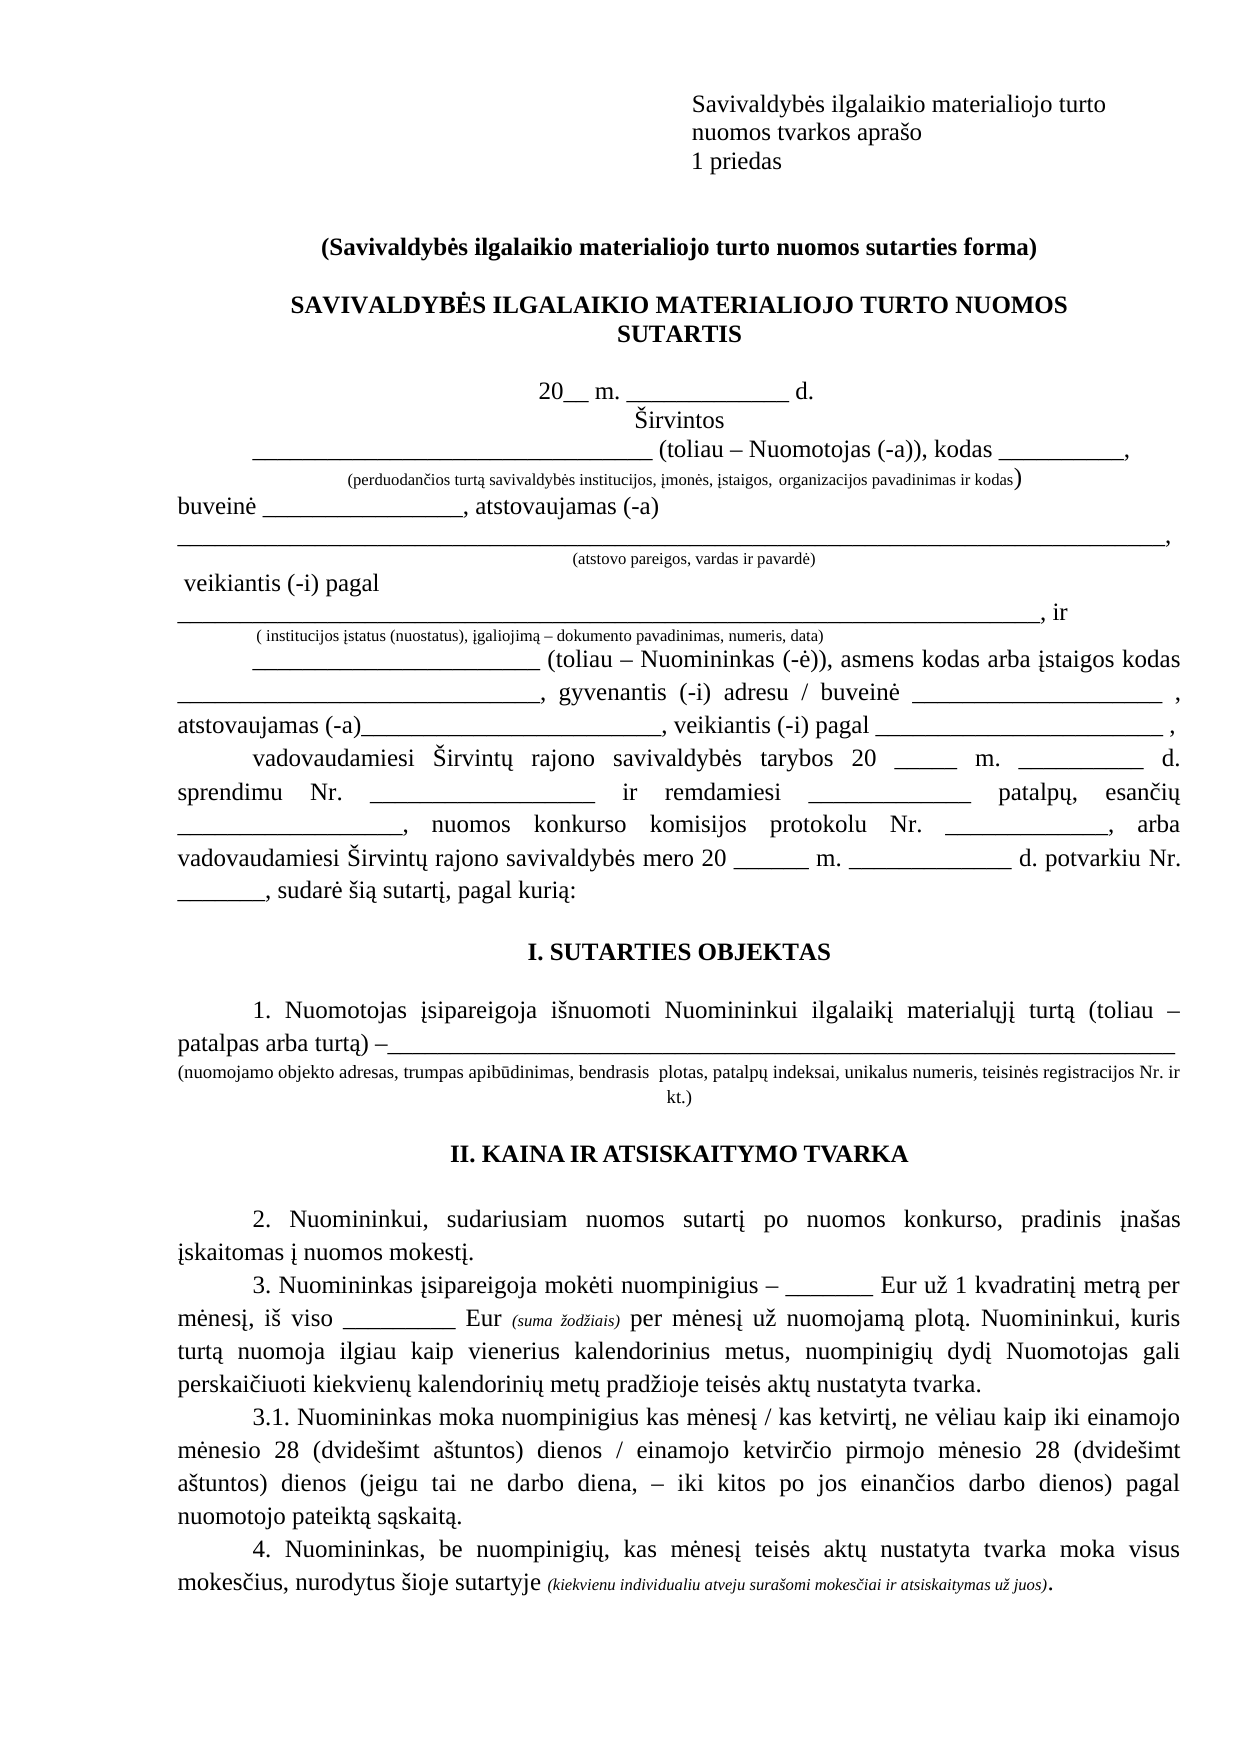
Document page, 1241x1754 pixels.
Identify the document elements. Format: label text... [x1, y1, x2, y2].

text buveinė ________________, atstovaujamas (-a) _______________________________________________________________________________, [177, 491, 1181, 549]
text Širvintos [177, 405, 1181, 434]
text veikiantis (-i) pagal _____________________________________________________________________, ir [177, 568, 1181, 625]
text Savivaldybės ilgalaikio materialiojo turto [692, 89, 1181, 117]
text SUTARTIS [177, 319, 1181, 347]
text nuomos tvarkos aprašo [692, 117, 1181, 146]
text (Savivaldybės ilgalaikio materialiojo turto nuomos sutarties forma) [177, 232, 1181, 261]
text 1 priedas [556, 146, 1181, 175]
text _______________________ (toliau – Nuomininkas (-ė)), asmens kodas arba įstaigos kodas _____________________________, gyvenantis (-i) adresu / buveinė ____________________ , atstovaujamas (-a)________________________, veikiantis (-i) pagal _______________________ , [177, 644, 1181, 739]
text ________________________________ (toliau – Nuomotojas (-a)), kodas __________, [177, 434, 1181, 462]
text (perduodančios turtą savivaldybės institucijos, įmonės, įstaigos, organizacijos pavadinimas ir kodas) [177, 462, 1181, 491]
text 4. Nuomininkas, be nuompinigių, kas mėnesį teisės aktų nustatyta tvarka moka visus mokesčius, nurodytus šioje sutartyje (kiekvienu individualiu atveju surašomi mokesčiai ir atsiskaitymas už juos). [177, 1534, 1181, 1596]
text 3. Nuomininkas įsipareigoja mokėti nuompinigius – _______ Eur už 1 kvadratinį metrą per mėnesį, iš viso _________ Eur (suma žodžiais) per mėnesį už nuomojamą plotą. Nuomininkui, kuris turtą nuomoja ilgiau kaip vienerius kalendorinius metus, nuompinigių dydį Nuomotojas gali perskaičiuoti kiekvienų kalendorinių metų pradžioje teisės aktų nustatyta tvarka. [177, 1270, 1181, 1398]
text 20__ m. _____________ d. [177, 376, 1181, 405]
text (atstovo pareigos, vardas ir pavardė) [207, 549, 1181, 568]
text (nuomojamo objekto adresas, trumpas apibūdinimas, bendrasis plotas, patalpų indeksai, unikalus numeris, teisinės registracijos Nr. ir kt.) [177, 1061, 1181, 1107]
text SAVIVALDYBĖS ILGALAIKIO MATERIALIOJO TURTO NUOMOS [177, 290, 1181, 319]
text vadovaudamiesi Širvintų rajono savivaldybės tarybos 20 _____ m. __________ d. sprendimu Nr. __________________ ir remdamiesi _____________ patalpų, esančių __________________, nuomos konkurso komisijos protokolu Nr. _____________, arba vadovaudamiesi Širvintų rajono savivaldybės mero 20 ______ m. _____________ d. potvarkiu Nr. _______, sudarė šią sutartį, pagal kurią: [177, 743, 1181, 904]
text 3.1. Nuomininkas moka nuompinigius kas mėnesį / kas ketvirtį, ne vėliau kaip iki einamojo mėnesio 28 (dvidešimt aštuntos) dienos / einamojo ketvirčio pirmojo mėnesio 28 (dvidešimt aštuntos) dienos (jeigu tai ne darbo diena, – iki kitos po jos einančios darbo dienos) pagal nuomotojo pateiktą sąskaitą. [177, 1402, 1181, 1530]
text ( institucijos įstatus (nuostatus), įgaliojimą – dokumento pavadinimas, numeris, data) [177, 625, 1181, 644]
text 1. Nuomotojas įsipareigoja išnuomoti Nuomininkui ilgalaikį materialųjį turtą (toliau – patalpas arba turtą) –_______________________________________________________________ [177, 995, 1181, 1057]
text 2. Nuomininkui, sudariusiam nuomos sutartį po nuomos konkurso, pradinis įnašas įskaitomas į nuomos mokestį. [177, 1204, 1181, 1266]
text I. SUTARTIES OBJEKTAS [177, 937, 1181, 966]
text II. KAINA IR ATSISKAITYMO TVARKA [177, 1139, 1181, 1168]
